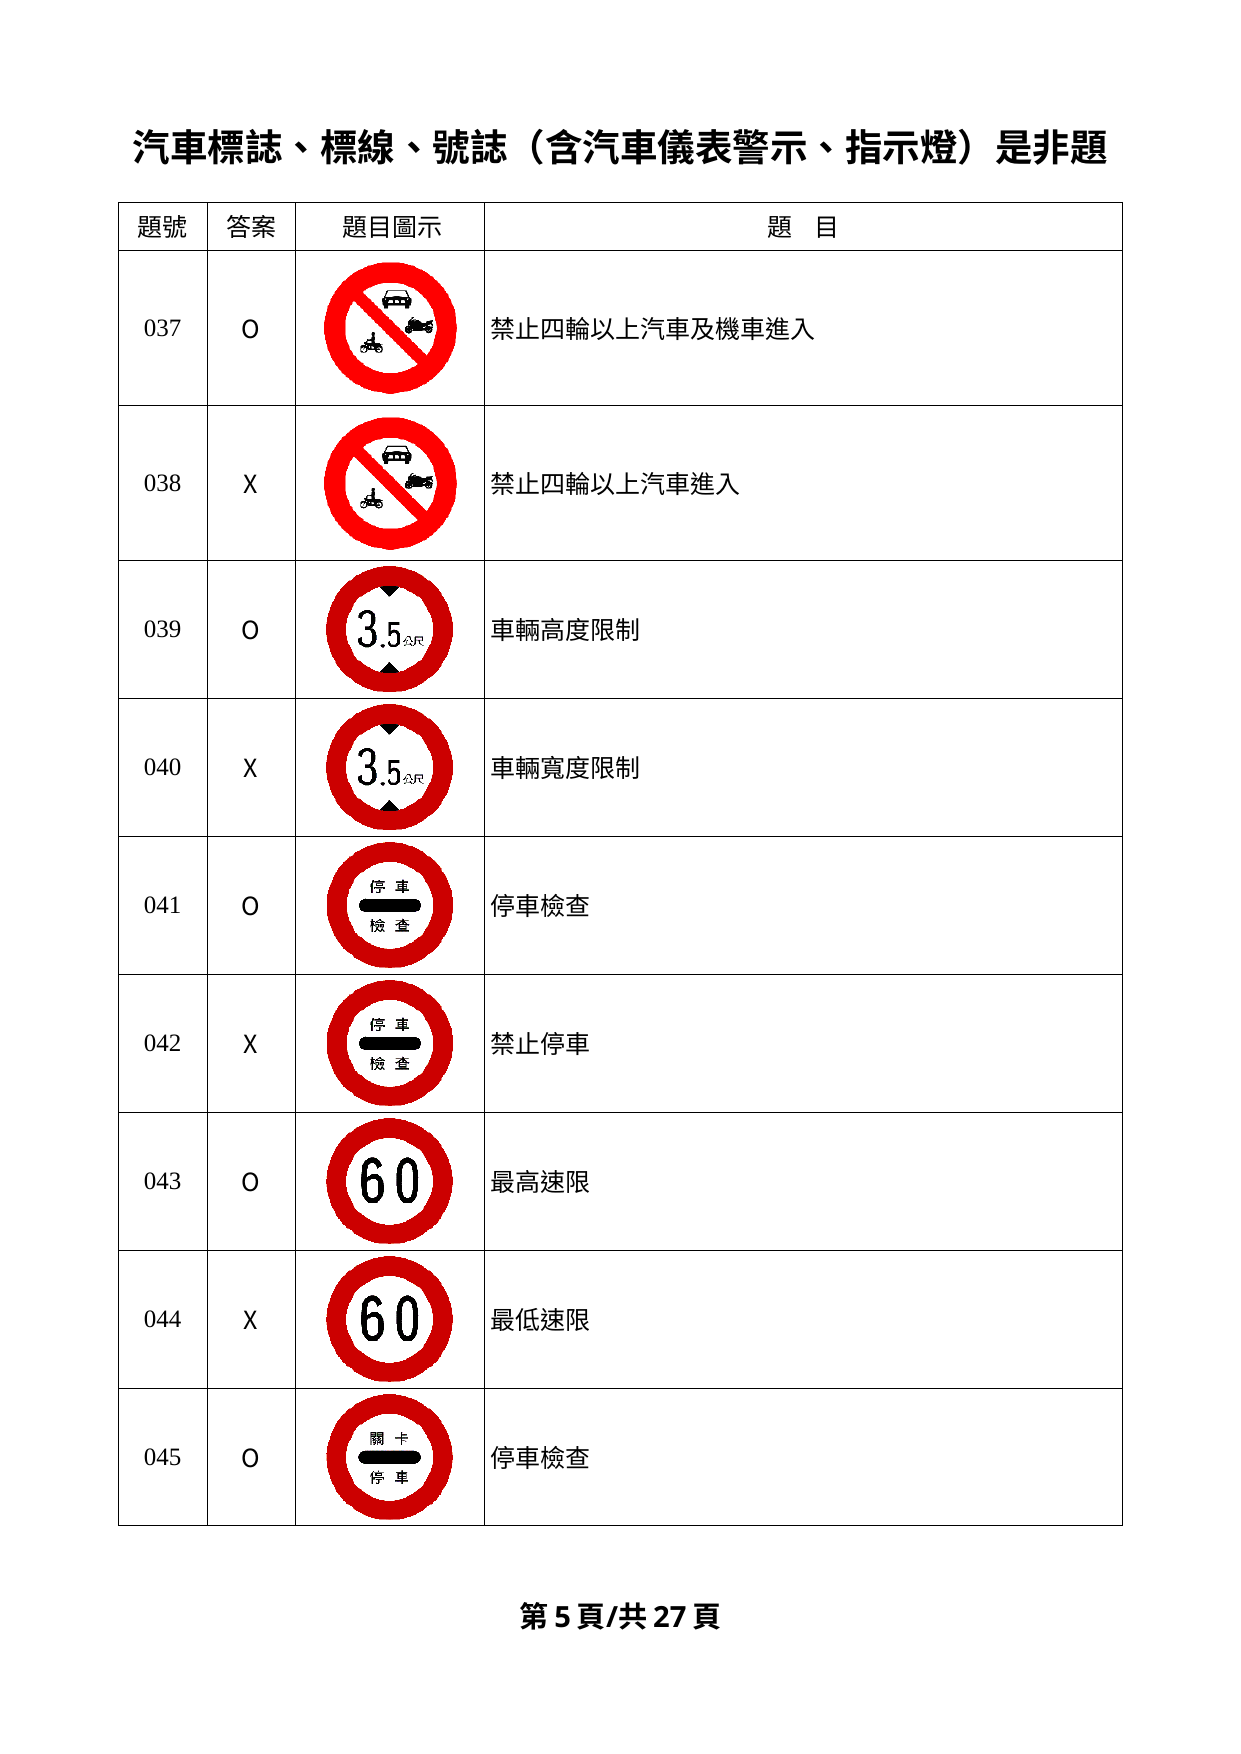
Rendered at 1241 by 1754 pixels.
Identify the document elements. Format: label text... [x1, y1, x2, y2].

table_cell X [208, 406, 295, 560]
table_cell 車輛高度限制 [485, 561, 1122, 698]
table_cell [296, 975, 484, 1112]
picture [300, 703, 477, 830]
table_cell [296, 1251, 484, 1387]
table_cell O [208, 561, 295, 698]
table_cell [296, 1389, 484, 1525]
table_cell 禁止四輪以上汽車進入 [485, 406, 1122, 560]
table_cell 044 [119, 1251, 207, 1387]
table_cell 禁止四輪以上汽車及機車進入 [485, 251, 1122, 405]
picture [300, 841, 477, 968]
table_cell 043 [119, 1113, 207, 1249]
table_cell O [208, 837, 295, 974]
table_cell 045 [119, 1389, 207, 1525]
table_cell X [208, 1251, 295, 1387]
table_cell [296, 251, 484, 405]
table_cell O [208, 1113, 295, 1249]
table_cell X [208, 975, 295, 1112]
table_cell [296, 837, 484, 974]
table_header 題號 [119, 203, 207, 250]
picture [316, 410, 463, 555]
table_cell 禁止停車 [485, 975, 1122, 1112]
table_cell 停車檢查 [485, 1389, 1122, 1525]
table_cell 最低速限 [485, 1251, 1122, 1387]
table_cell [296, 699, 484, 836]
picture [300, 565, 477, 692]
table_header 題 目 [485, 203, 1122, 250]
table_cell X [208, 699, 295, 836]
table_cell 037 [119, 251, 207, 405]
table_cell 039 [119, 561, 207, 698]
table_cell 最高速限 [485, 1113, 1122, 1249]
table_cell [296, 1113, 484, 1249]
table_cell 042 [119, 975, 207, 1112]
table_cell 車輛寬度限制 [485, 699, 1122, 836]
picture [300, 1393, 477, 1520]
table_cell O [208, 1389, 295, 1525]
picture [300, 979, 477, 1106]
picture [300, 1255, 477, 1382]
table_cell 停車檢查 [485, 837, 1122, 974]
table_cell [296, 406, 484, 560]
table_cell 041 [119, 837, 207, 974]
table_cell 040 [119, 699, 207, 836]
picture [300, 1117, 477, 1244]
picture [316, 255, 463, 399]
table_header 答案 [208, 203, 295, 250]
table_cell [296, 561, 484, 698]
table_cell 038 [119, 406, 207, 560]
table_header 題目圖示 [296, 203, 484, 250]
table_cell O [208, 251, 295, 405]
